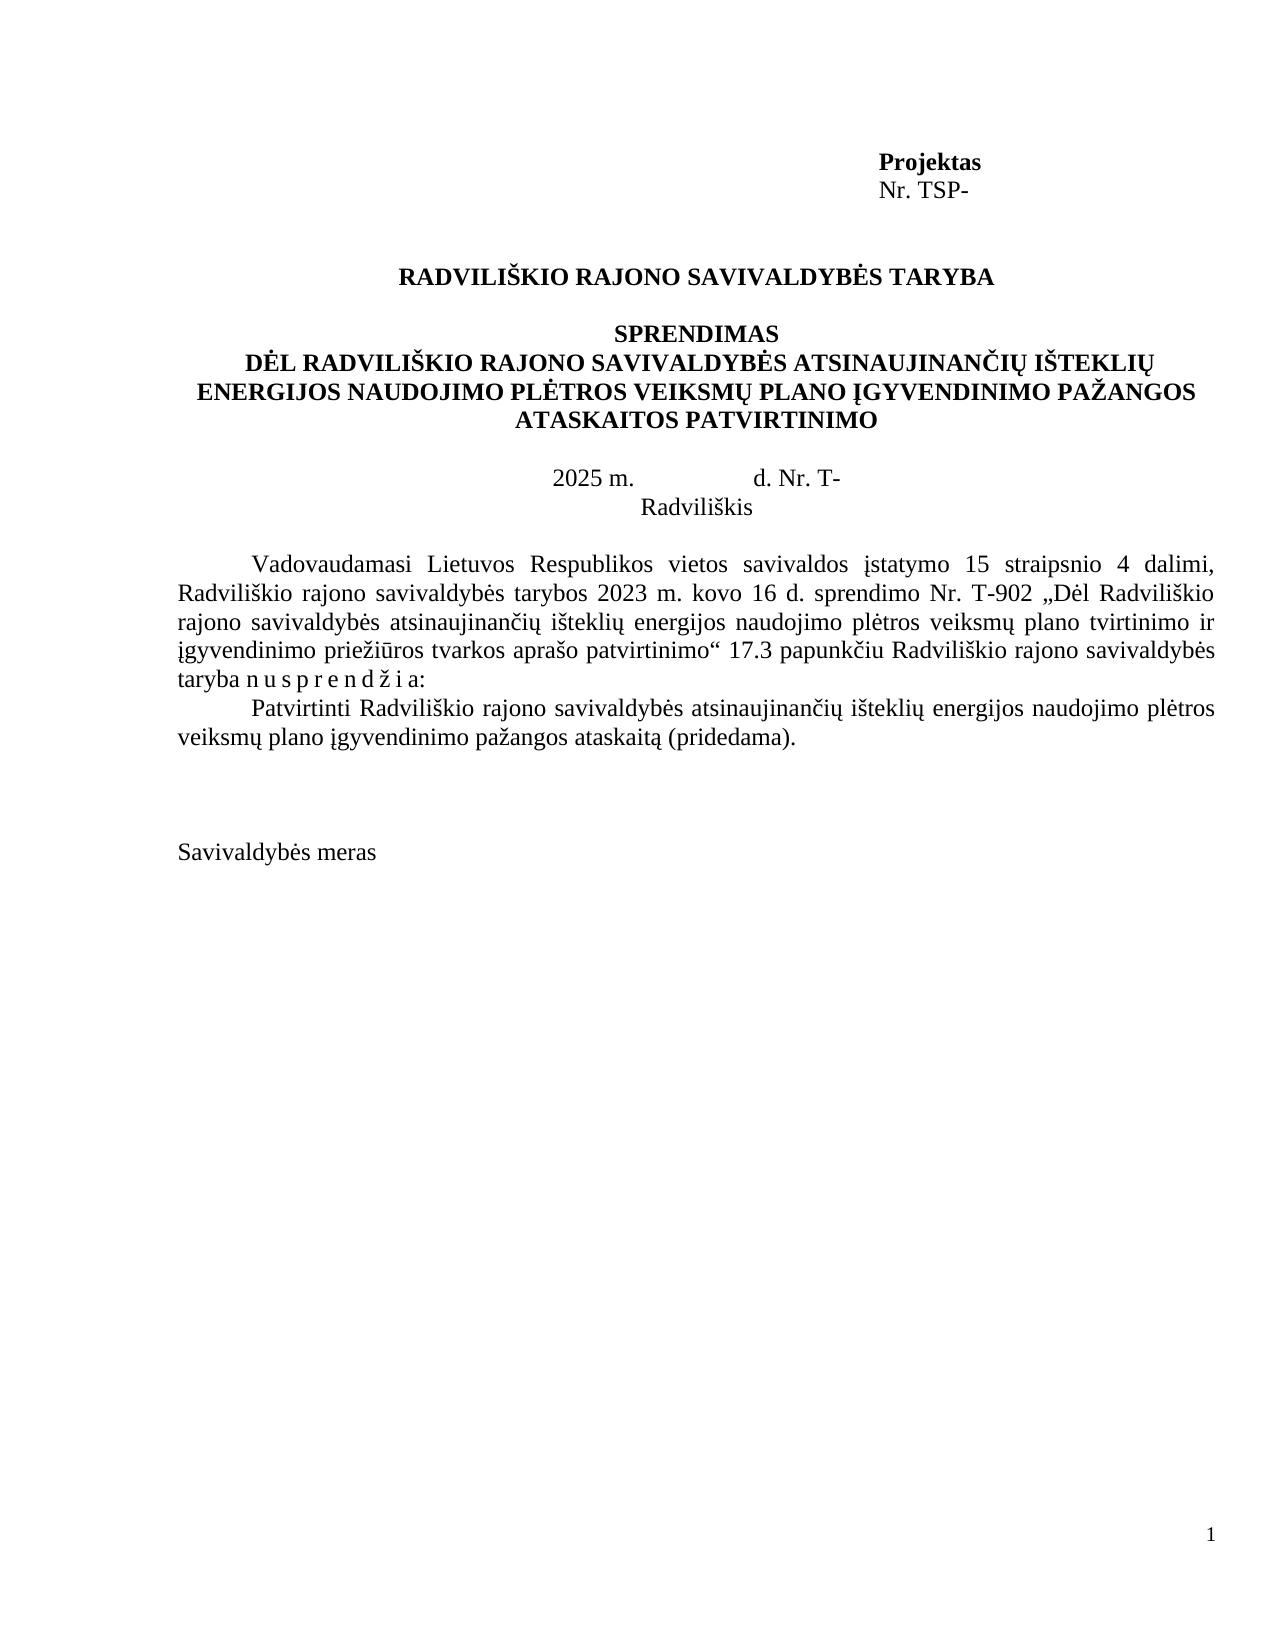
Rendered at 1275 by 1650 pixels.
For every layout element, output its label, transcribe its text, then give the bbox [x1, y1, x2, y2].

text Projektas [177, 147, 1216, 176]
text Radviliškis [177, 492, 1216, 521]
text RADVILIŠKIO RAJONO SAVIVALDYBĖS TARYBA [177, 262, 1216, 291]
text Patvirtinti Radviliškio rajono savivaldybės atsinaujinančių išteklių energijos naudojimo plėtros veiksmų plano įgyvendinimo pažangos ataskaitą (pridedama). [177, 693, 1216, 751]
text DĖL RADVILIŠKIO RAJONO SAVIVALDYBĖS ATSINAUJINANČIŲ IŠTEKLIŲ ENERGIJOS NAUDOJIMO PLĖTROS VEIKSMŲ PLANO ĮGYVENDINIMO PAŽANGOS ATASKAITOS PATVIRTINIMO [177, 348, 1216, 434]
text 2025 m. d. Nr. T- [177, 463, 1216, 492]
text Nr. TSP- [177, 176, 1216, 204]
text Vadovaudamasi Lietuvos Respublikos vietos savivaldos įstatymo 15 straipsnio 4 dalimi, Radviliškio rajono savivaldybės tarybos 2023 m. kovo 16 d. sprendimo Nr. T-902 „Dėl Radviliškio rajono savivaldybės atsinaujinančių išteklių energijos naudojimo plėtros veiksmų plano tvirtinimo ir įgyvendinimo priežiūros tvarkos aprašo patvirtinimo“ 17.3 papunkčiu Radviliškio rajono savivaldybės taryba nusprendžia: [177, 549, 1216, 693]
text SPRENDIMAS [177, 319, 1216, 348]
text Savivaldybės meras [177, 837, 1216, 866]
